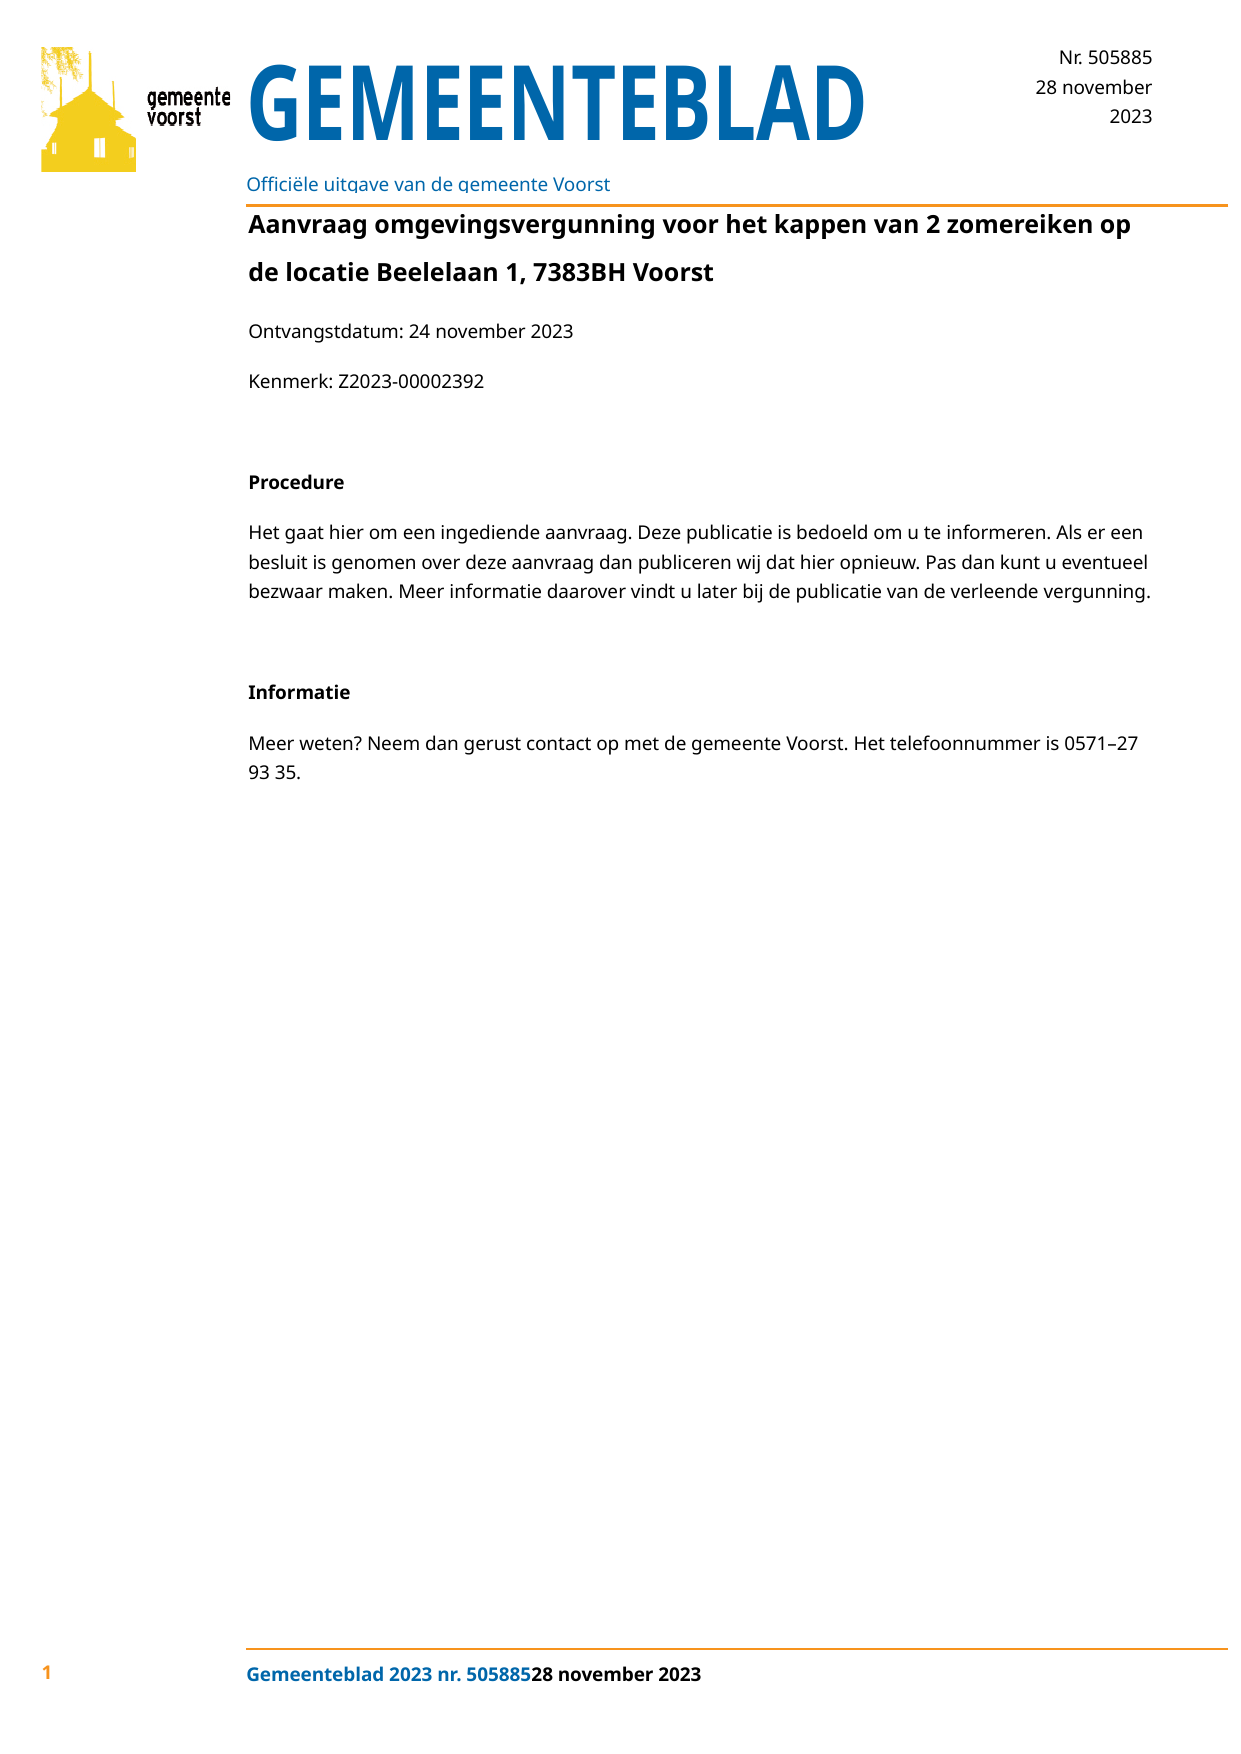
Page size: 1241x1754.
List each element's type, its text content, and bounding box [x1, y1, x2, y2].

text Meer weten? Neem dan gerust contact op met de gemeente Voorst. Het telefoonnummer is 0571–27 93 35. [248, 730, 1152, 785]
text Ontvangstdatum: 24 november 2023 [248, 318, 1152, 344]
text Aanvraag omgevingsvergunning voor het kappen van 2 zomereiken op de locatie Beelelaan 1, 7383BH Voorst [248, 207, 1152, 288]
text Procedure [248, 469, 1152, 495]
text Het gaat hier om een ingediende aanvraag. Deze publicatie is bedoeld om u te informeren. Als er een besluit is genomen over deze aanvraag dan publiceren wij dat hier opnieuw. Pas dan kunt u eventueel bezwaar maken. Meer informatie daarover vindt u later bij de publicatie van de verleende vergunning. [248, 519, 1152, 604]
text Informatie [248, 679, 1152, 705]
text Kenmerk: Z2023-00002392 [248, 368, 1152, 394]
picture [41, 47, 231, 172]
